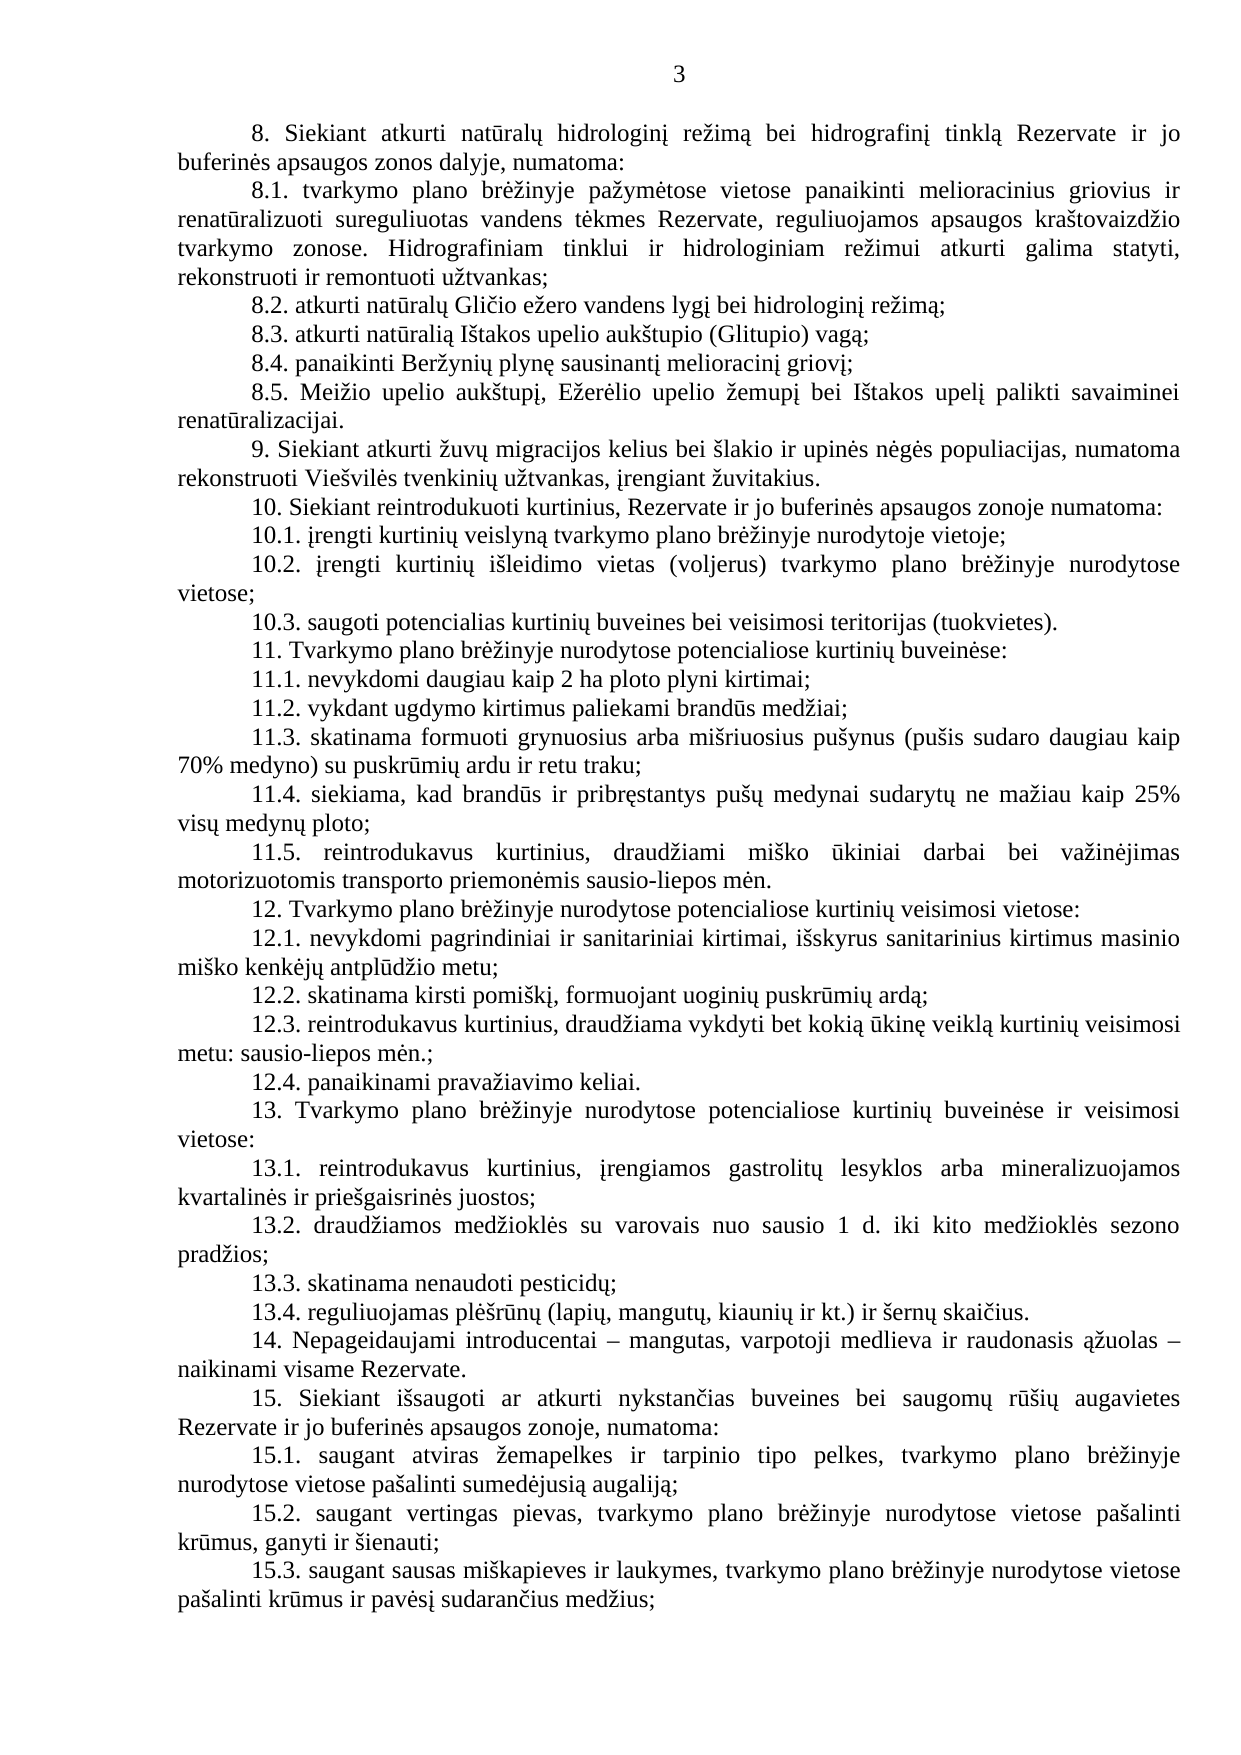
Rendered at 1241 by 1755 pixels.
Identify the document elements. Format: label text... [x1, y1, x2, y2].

text 10.2. įrengti kurtinių išleidimo vietas (voljerus) tvarkymo plano brėžinyje nurodytose vietose; [177, 549, 1181, 607]
text 10.3. saugoti potencialias kurtinių buveines bei veisimosi teritorijas (tuokvietes). [177, 607, 1181, 636]
text 12. Tvarkymo plano brėžinyje nurodytose potencialiose kurtinių veisimosi vietose: [177, 894, 1181, 923]
text 13.3. skatinama nenaudoti pesticidų; [177, 1268, 1181, 1297]
text 13.4. reguliuojamas plėšrūnų (lapių, mangutų, kiaunių ir kt.) ir šernų skaičius. [177, 1297, 1181, 1326]
text 8.1. tvarkymo plano brėžinyje pažymėtose vietose panaikinti melioracinius griovius ir renatūralizuoti sureguliuotas vandens tėkmes Rezervate, reguliuojamos apsaugos kraštovaizdžio tvarkymo zonose. Hidrografiniam tinklui ir hidrologiniam režimui atkurti galima statyti, rekonstruoti ir remontuoti užtvankas; [177, 176, 1181, 291]
text 8. Siekiant atkurti natūralų hidrologinį režimą bei hidrografinį tinklą Rezervate ir jo buferinės apsaugos zonos dalyje, numatoma: [177, 118, 1181, 176]
text 12.3. reintrodukavus kurtinius, draudžiama vykdyti bet kokią ūkinę veiklą kurtinių veisimosi metu: sausio-liepos mėn.; [177, 1009, 1181, 1067]
text 12.4. panaikinami pravažiavimo keliai. [177, 1067, 1181, 1096]
text 15.3. saugant sausas miškapieves ir laukymes, tvarkymo plano brėžinyje nurodytose vietose pašalinti krūmus ir pavėsį sudarančius medžius; [177, 1556, 1181, 1613]
text 12.1. nevykdomi pagrindiniai ir sanitariniai kirtimai, išskyrus sanitarinius kirtimus masinio miško kenkėjų antplūdžio metu; [177, 923, 1181, 981]
text 15.2. saugant vertingas pievas, tvarkymo plano brėžinyje nurodytose vietose pašalinti krūmus, ganyti ir šienauti; [177, 1498, 1181, 1556]
text 15. Siekiant išsaugoti ar atkurti nykstančias buveines bei saugomų rūšių augavietes Rezervate ir jo buferinės apsaugos zonoje, numatoma: [177, 1383, 1181, 1441]
text 15.1. saugant atviras žemapelkes ir tarpinio tipo pelkes, tvarkymo plano brėžinyje nurodytose vietose pašalinti sumedėjusią augaliją; [177, 1441, 1181, 1498]
text 10. Siekiant reintrodukuoti kurtinius, Rezervate ir jo buferinės apsaugos zonoje numatoma: [177, 492, 1181, 521]
text 9. Siekiant atkurti žuvų migracijos kelius bei šlakio ir upinės nėgės populiacijas, numatoma rekonstruoti Viešvilės tvenkinių užtvankas, įrengiant žuvitakius. [177, 434, 1181, 492]
text 13. Tvarkymo plano brėžinyje nurodytose potencialiose kurtinių buveinėse ir veisimosi vietose: [177, 1096, 1181, 1153]
text 11.2. vykdant ugdymo kirtimus paliekami brandūs medžiai; [177, 693, 1181, 722]
text 11. Tvarkymo plano brėžinyje nurodytose potencialiose kurtinių buveinėse: [177, 636, 1181, 664]
text 11.4. siekiama, kad brandūs ir pribręstantys pušų medynai sudarytų ne mažiau kaip 25% visų medynų ploto; [177, 779, 1181, 837]
text 8.5. Meižio upelio aukštupį, Ežerėlio upelio žemupį bei Ištakos upelį palikti savaiminei renatūralizacijai. [177, 377, 1181, 434]
text 8.4. panaikinti Beržynių plynę sausinantį melioracinį griovį; [177, 348, 1181, 377]
text 13.1. reintrodukavus kurtinius, įrengiamos gastrolitų lesyklos arba mineralizuojamos kvartalinės ir priešgaisrinės juostos; [177, 1153, 1181, 1211]
text 11.5. reintrodukavus kurtinius, draudžiami miško ūkiniai darbai bei važinėjimas motorizuotomis transporto priemonėmis sausio-liepos mėn. [177, 837, 1181, 894]
text 8.2. atkurti natūralų Gličio ežero vandens lygį bei hidrologinį režimą; [177, 291, 1181, 319]
text 14. Nepageidaujami introducentai – mangutas, varpotoji medlieva ir raudonasis ąžuolas – naikinami visame Rezervate. [177, 1326, 1181, 1383]
text 11.1. nevykdomi daugiau kaip 2 ha ploto plyni kirtimai; [177, 664, 1181, 693]
text 8.3. atkurti natūralią Ištakos upelio aukštupio (Glitupio) vagą; [177, 319, 1181, 348]
text 10.1. įrengti kurtinių veislyną tvarkymo plano brėžinyje nurodytoje vietoje; [177, 521, 1181, 549]
text 12.2. skatinama kirsti pomiškį, formuojant uoginių puskrūmių ardą; [177, 981, 1181, 1009]
text 11.3. skatinama formuoti grynuosius arba mišriuosius pušynus (pušis sudaro daugiau kaip 70% medyno) su puskrūmių ardu ir retu traku; [177, 722, 1181, 779]
text 13.2. draudžiamos medžioklės su varovais nuo sausio 1 d. iki kito medžioklės sezono pradžios; [177, 1211, 1181, 1268]
